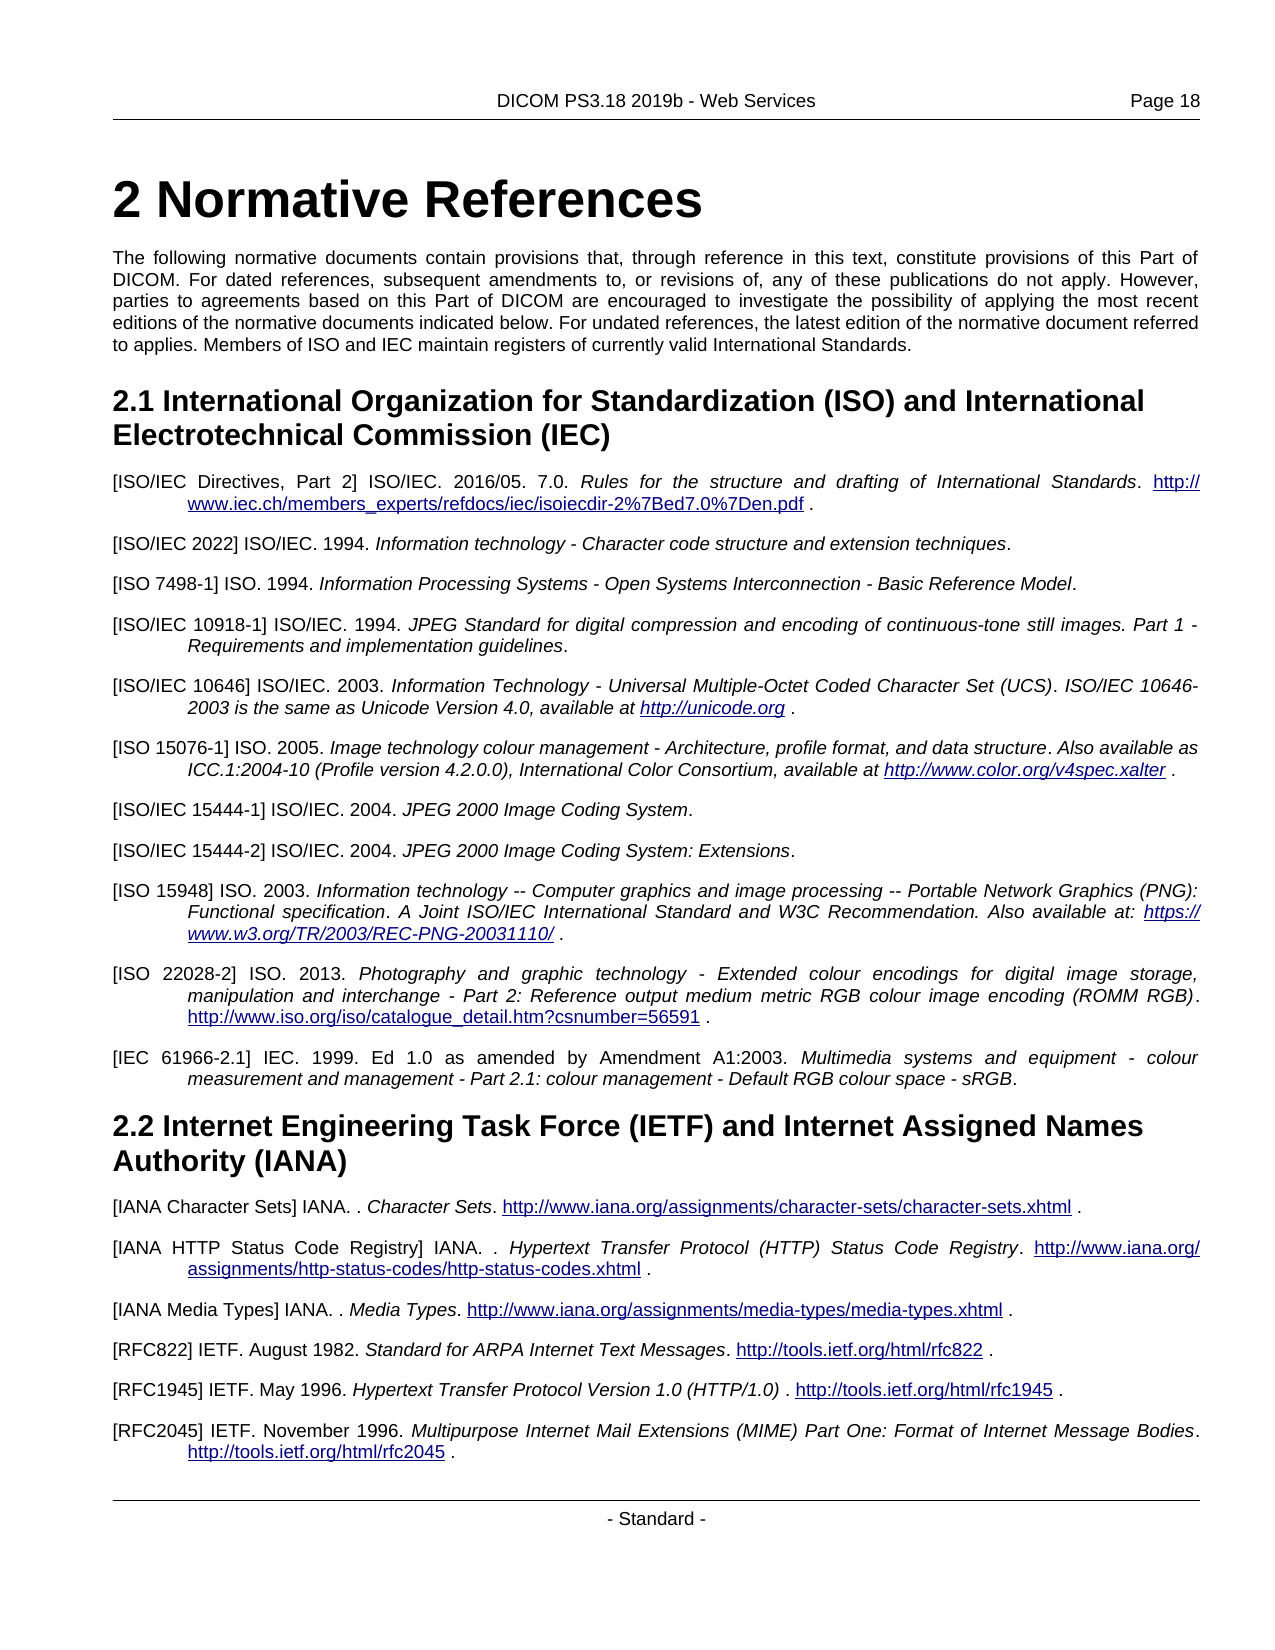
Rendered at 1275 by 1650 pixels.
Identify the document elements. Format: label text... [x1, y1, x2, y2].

text [IANA Character Sets] IANA. . Character Sets. http://​www.iana.org/​assignments/​character-sets/​character-sets.xhtml . [112, 1196, 1200, 1218]
text [ISO/IEC 15444-2] ISO/IEC. 2004. JPEG 2000 Image Coding System: Extensions. [112, 839, 1200, 861]
text [ISO 15076-1] ISO. 2005. Image technology colour management - Architecture, profile format, and data structure. Also available as ICC.1:2004-10 (Profile version 4.2.0.0), International Color Consortium, available at http://​www.color.org/​v4spec.xalter . [112, 737, 1200, 780]
text [ISO 15948] ISO. 2003. Information technology -- Computer graphics and image processing -- Portable Network Graphics (PNG): Functional specification. A Joint ISO/IEC International Standard and W3C Recommendation. Also available at: https://​www.w3.org/​TR/​2003/​REC-PNG-20031110/ . [112, 880, 1200, 944]
text 2.2 Internet Engineering Task Force (IETF) and Internet Assigned Names Authority (IANA) [112, 1108, 1200, 1178]
text [ISO/IEC 15444-1] ISO/IEC. 2004. JPEG 2000 Image Coding System. [112, 799, 1200, 821]
text [IANA Media Types] IANA. . Media Types. http://​www.iana.org/​assignments/​media-types/​media-types.xhtml . [112, 1298, 1200, 1320]
text [RFC822] IETF. August 1982. Standard for ARPA Internet Text Messages. http://​tools.ietf.org/​html/​rfc822 . [112, 1339, 1200, 1360]
text 2.1 International Organization for Standardization (ISO) and International Electrotechnical Commission (IEC) [112, 383, 1200, 452]
text [IANA HTTP Status Code Registry] IANA. . Hypertext Transfer Protocol (HTTP) Status Code Registry. http://​www.iana.org/​assignments/​http-status-codes/​http-status-codes.xhtml . [112, 1237, 1200, 1280]
text [RFC2045] IETF. November 1996. Multipurpose Internet Mail Extensions (MIME) Part One: Format of Internet Message Bodies. http://​tools.ietf.org/​html/​rfc2045 . [112, 1419, 1200, 1463]
text [ISO 7498-1] ISO. 1994. Information Processing Systems - Open Systems Interconnection - Basic Reference Model. [112, 573, 1200, 595]
text [ISO/IEC 10646] ISO/IEC. 2003. Information Technology - Universal Multiple-Octet Coded Character Set (UCS). ISO/IEC 10646-2003 is the same as Unicode Version 4.0, available at http://​unicode.org . [112, 675, 1200, 718]
text [ISO/IEC 2022] ISO/IEC. 1994. Information technology - Character code structure and extension techniques. [112, 533, 1200, 554]
text [ISO/IEC Directives, Part 2] ISO/IEC. 2016/05. 7.0. Rules for the structure and drafting of International Standards. http://​www.iec.ch/​members_experts/​refdocs/​iec/​isoiecdir-2%7Bed7.0%7Den.pdf . [112, 471, 1200, 514]
text [ISO 22028-2] ISO. 2013. Photography and graphic technology - Extended colour encodings for digital image storage, manipulation and interchange - Part 2: Reference output medium metric RGB colour image encoding (ROMM RGB). http://​www.iso.org/​iso/​catalogue_detail.htm?​csnumber=56591 . [112, 963, 1200, 1028]
text 2 Normative References [112, 169, 1200, 228]
text The following normative documents contain provisions that, through reference in this text, constitute provisions of this Part of DICOM. For dated references, subsequent amendments to, or revisions of, any of these publications do not apply. However, parties to agreements based on this Part of DICOM are encouraged to investigate the possibility of applying the most recent editions of the normative documents indicated below. For undated references, the latest edition of the normative document referred to applies. Members of ISO and IEC maintain registers of currently valid International Standards. [112, 247, 1200, 355]
text [IEC 61966-2.1] IEC. 1999. Ed 1.0 as amended by Amendment A1:2003. Multimedia systems and equipment - colour measurement and management - Part 2.1: colour management - Default RGB colour space - sRGB. [112, 1047, 1200, 1090]
text [ISO/IEC 10918-1] ISO/IEC. 1994. JPEG Standard for digital compression and encoding of continuous-tone still images. Part 1 - Requirements and implementation guidelines. [112, 613, 1200, 657]
text [RFC1945] IETF. May 1996. Hypertext Transfer Protocol Version 1.0 (HTTP/1.0) . http://​tools.ietf.org/​html/​rfc1945 . [112, 1379, 1200, 1401]
